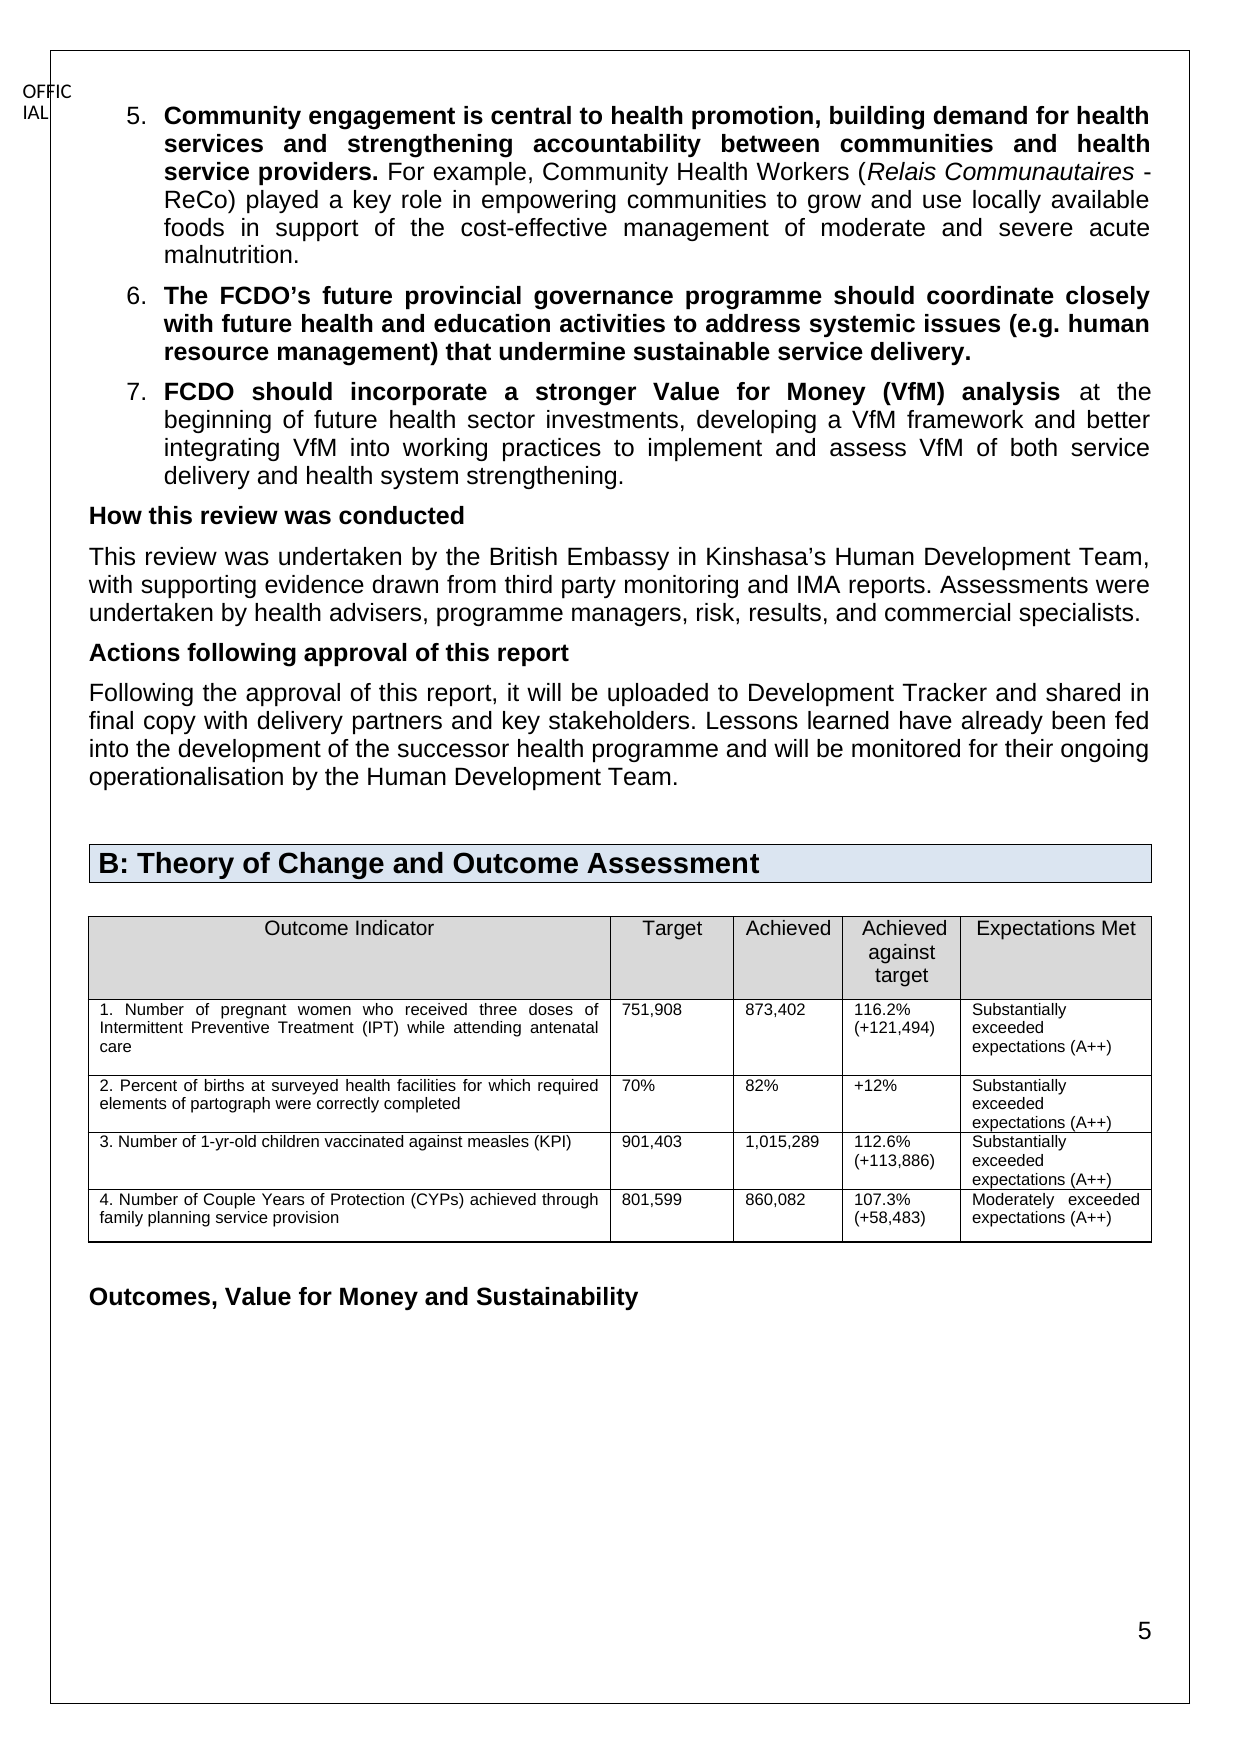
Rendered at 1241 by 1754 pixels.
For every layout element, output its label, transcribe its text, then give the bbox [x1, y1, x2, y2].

table_cell Moderately exceeded expectations (A++) [961, 1190, 1151, 1241]
table_cell 70% [611, 1076, 733, 1132]
table_cell 107.3% (+58,483) [843, 1190, 960, 1241]
table_cell Substantially exceeded expectations (A++) [961, 1000, 1151, 1075]
table_cell 112.6% (+113,886) [843, 1133, 960, 1189]
table_cell 1,015,289 [734, 1133, 842, 1189]
table_cell 4. Number of Couple Years of Protection (CYPs) achieved through family planning service provision [89, 1190, 610, 1241]
list FCDO should incorporate a stronger Value for Money (VfM) analysis at the beginning of future health sector investments, developing a VfM framework and better integrating VfM into working practices to implement and assess VfM of both service delivery and health system strengthening. [126, 378, 1152, 490]
table_cell 801,599 [611, 1190, 733, 1241]
subtitle B: Theory of Change and Outcome Assessment [90, 845, 1151, 882]
table_cell 860,082 [734, 1190, 842, 1241]
table_header Achieved against target [843, 917, 960, 999]
text Actions following approval of this report [89, 639, 1152, 667]
table_header Expectations Met [961, 917, 1151, 999]
table_header Outcome Indicator [89, 917, 610, 999]
table_cell Substantially exceeded expectations (A++) [961, 1133, 1151, 1189]
text Following the approval of this report, it will be uploaded to Development Tracker and shared in final copy with delivery partners and key stakeholders. Lessons learned have already been fed into the development of the successor health programme and will be monitored for their ongoing operationalisation by the Human Development Team. [89, 679, 1152, 791]
text How this review was conducted [89, 502, 1152, 530]
table_cell +12% [843, 1076, 960, 1132]
text Outcomes, Value for Money and Sustainability [89, 1283, 1152, 1311]
table_cell 82% [734, 1076, 842, 1132]
table_cell 1. Number of pregnant women who received three doses of Intermittent Preventive Treatment (IPT) while attending antenatal care [89, 1000, 610, 1075]
list The FCDO’s future provincial governance programme should coordinate closely with future health and education activities to address systemic issues (e.g. human resource management) that undermine sustainable service delivery. [126, 282, 1152, 366]
table_cell 873,402 [734, 1000, 842, 1075]
table_cell 116.2% (+121,494) [843, 1000, 960, 1075]
table_cell 751,908 [611, 1000, 733, 1075]
table_cell 2. Percent of births at surveyed health facilities for which required elements of partograph were correctly completed [89, 1076, 610, 1132]
table_header Target [611, 917, 733, 999]
table_cell 901,403 [611, 1133, 733, 1189]
table_header Achieved [734, 917, 842, 999]
table_cell 3. Number of 1-yr-old children vaccinated against measles (KPI) [89, 1133, 610, 1189]
list Community engagement is central to health promotion, building demand for health services and strengthening accountability between communities and health service providers. For example, Community Health Workers (Relais Communautaires - ReCo) played a key role in empowering communities to grow and use locally available foods in support of the cost-effective management of moderate and severe acute malnutrition. [126, 102, 1152, 269]
table_cell Substantially exceeded expectations (A++) [961, 1076, 1151, 1132]
text This review was undertaken by the British Embassy in Kinshasa’s Human Development Team, with supporting evidence drawn from third party monitoring and IMA reports. Assessments were undertaken by health advisers, programme managers, risk, results, and commercial specialists. [89, 543, 1152, 626]
